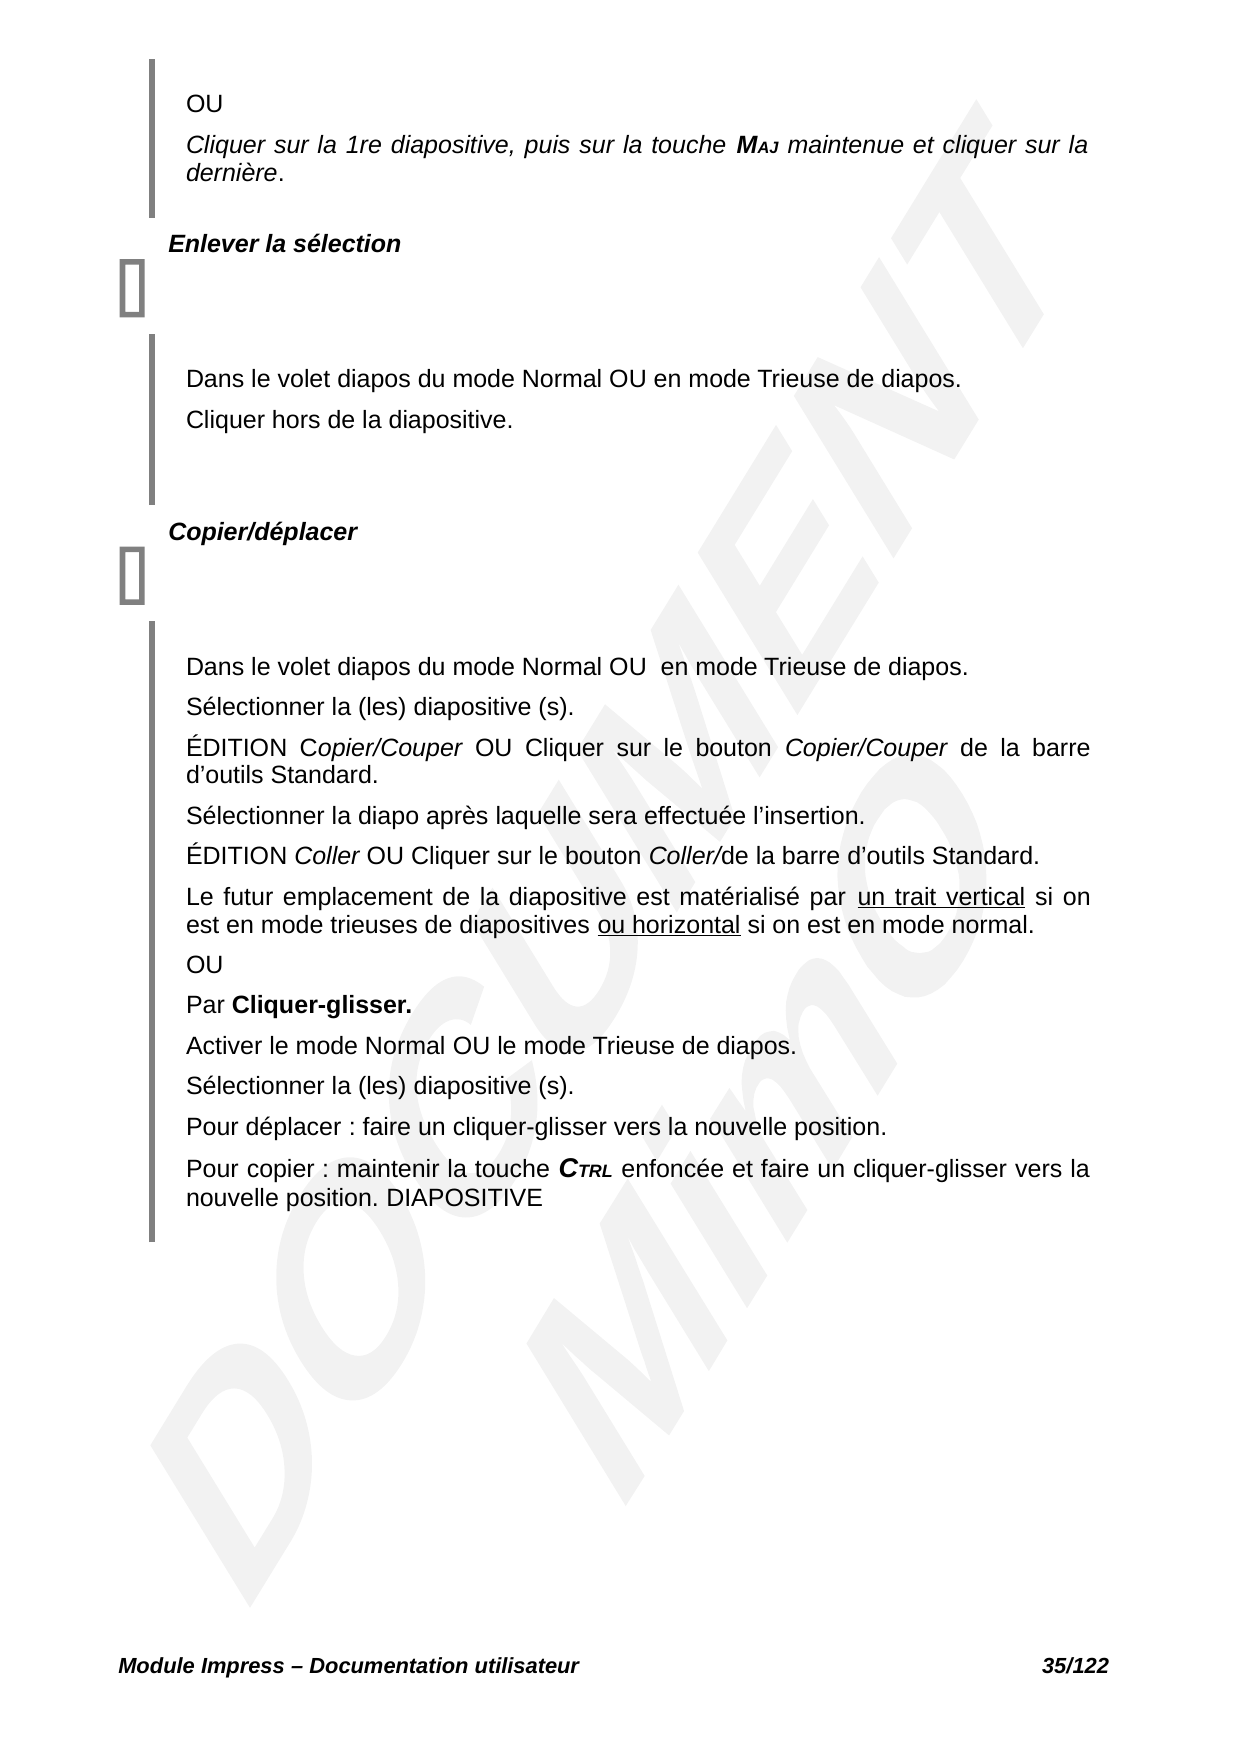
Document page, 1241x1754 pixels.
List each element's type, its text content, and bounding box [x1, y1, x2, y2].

text Le futur emplacement de la diapositive est matérialisé par un trait vertical si on est en mode trieuses de diapositives ou horizontal si on est en mode normal. [155, 851, 1122, 920]
text Dans le volet diapos du mode Normal OU en mode Trieuse de diapos. [155, 621, 1122, 662]
text 8 [118, 546, 1122, 621]
text Cliquer sur la 1re diapositive, puis sur la touche Maj maintenue et cliquer sur la dernière. [155, 99, 1122, 218]
text Pour déplacer : faire un cliquer-glisser vers la nouvelle position. [155, 1081, 1122, 1122]
text Sélectionner la (les) diapositive (s). [155, 662, 1122, 702]
text Activer le mode Normal OU le mode Trieuse de diapos. [155, 1001, 1122, 1041]
text Cliquer hors de la diapositive. [155, 374, 1122, 433]
text Dans le volet diapos du mode Normal OU en mode Trieuse de diapos. [155, 334, 1122, 374]
text Pour copier : maintenir la touche Ctrl enfoncée et faire un cliquer-glisser vers la nouvelle position. DIAPOSITIVE [155, 1122, 1122, 1242]
text ÉDITION Coller OU Cliquer sur le bouton Coller/de la barre d’outils Standard. [155, 811, 1122, 851]
text ÉDITION Copier/Couper OU Cliquer sur le bouton Copier/Couper de la barre d’outils Standard. [155, 702, 1122, 771]
subtitle Enlever la sélection [168, 230, 1122, 258]
text 8 [118, 258, 1122, 334]
text OU [155, 920, 1122, 960]
text OU [155, 59, 1122, 99]
text Par Cliquer-glisser. [155, 960, 1122, 1001]
subtitle Copier/déplacer [168, 518, 1122, 546]
text Sélectionner la (les) diapositive (s). [155, 1041, 1122, 1081]
text Sélectionner la diapo après laquelle sera effectuée l’insertion. [155, 771, 1122, 811]
